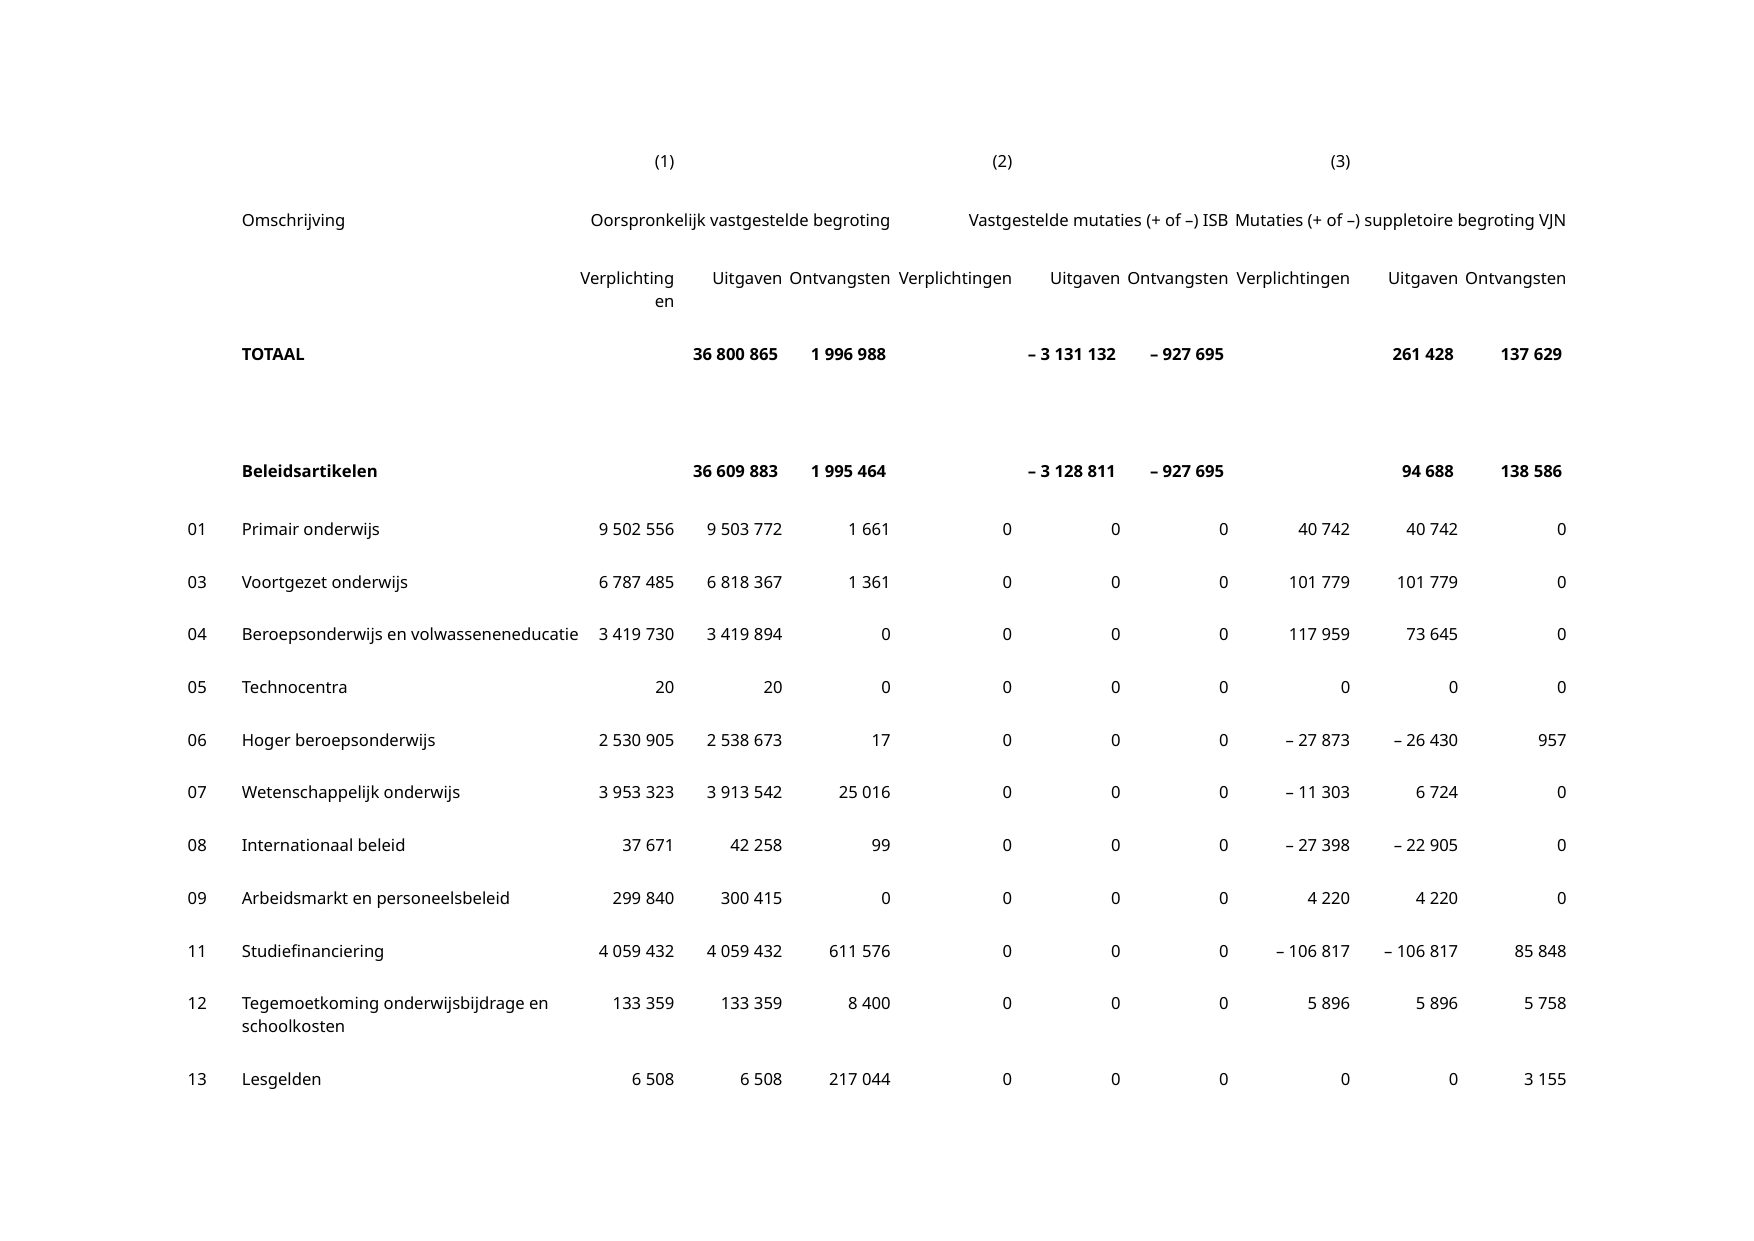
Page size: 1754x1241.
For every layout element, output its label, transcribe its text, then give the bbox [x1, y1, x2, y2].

table_cell [188, 459, 242, 518]
table_cell 5 896 [1228, 992, 1350, 1067]
table_cell Oorspronkelijk vastgestelde begroting [580, 209, 890, 267]
table_cell Arbeidsmarkt en personeelsbeleid [242, 887, 579, 939]
table_cell 0 [890, 518, 1012, 570]
table_cell 06 [188, 729, 242, 781]
table_cell 0 [890, 676, 1012, 728]
table_cell 0 [890, 887, 1012, 939]
table_cell Uitgaven [1012, 267, 1120, 342]
table_cell 0 [890, 992, 1012, 1067]
table_cell Technocentra [242, 676, 579, 728]
table_cell Beroepsonderwijs en volwasseneneducatie [242, 623, 579, 676]
table_cell 261 428 [1350, 342, 1458, 401]
table_cell Verplichtingen [1228, 267, 1350, 342]
table_cell 0 [1012, 887, 1120, 939]
table_cell – 26 430 [1350, 729, 1458, 781]
table_cell Voortgezet onderwijs [242, 570, 579, 623]
table_cell 138 586 [1458, 459, 1566, 518]
table_cell Internationaal beleid [242, 834, 579, 887]
table_cell 3 953 323 [580, 781, 674, 834]
table_cell Hoger beroepsonderwijs [242, 729, 579, 781]
table_cell Mutaties (+ of –) suppletoire begroting VJN [1228, 209, 1566, 267]
table_cell [580, 459, 674, 518]
table_cell 4 059 432 [674, 939, 782, 992]
table_cell 0 [890, 834, 1012, 887]
table_cell 0 [1120, 518, 1228, 570]
table_cell Studiefinanciering [242, 939, 579, 992]
table_cell 0 [1012, 518, 1120, 570]
table_cell [1120, 401, 1228, 459]
table_cell 0 [1120, 887, 1228, 939]
table_cell [188, 401, 242, 459]
table_cell 07 [188, 781, 242, 834]
table_cell 0 [1012, 834, 1120, 887]
table_cell [1350, 401, 1458, 459]
table_cell Uitgaven [674, 267, 782, 342]
table_cell Primair onderwijs [242, 518, 579, 570]
table_cell 4 220 [1228, 887, 1350, 939]
table_cell 3 419 894 [674, 623, 782, 676]
table_cell Verplichtingen [580, 267, 674, 342]
table_cell 42 258 [674, 834, 782, 887]
table_cell 0 [1012, 570, 1120, 623]
table_cell 99 [782, 834, 890, 887]
table_cell 0 [1120, 834, 1228, 887]
table_cell 6 787 485 [580, 570, 674, 623]
table_cell [890, 342, 1012, 401]
table_cell 101 779 [1228, 570, 1350, 623]
table_cell 0 [1458, 623, 1566, 676]
table_cell 133 359 [580, 992, 674, 1067]
table_cell 0 [1120, 992, 1228, 1067]
table_cell 0 [1350, 676, 1458, 728]
table_cell 1 361 [782, 570, 890, 623]
table_cell 2 530 905 [580, 729, 674, 781]
table_cell 20 [580, 676, 674, 728]
table_cell [580, 342, 674, 401]
table_cell 03 [188, 570, 242, 623]
table_cell 0 [890, 939, 1012, 992]
table_cell – 927 695 [1120, 459, 1228, 518]
table_cell Tegemoetkoming onderwijsbijdrage en schoolkosten [242, 992, 579, 1067]
table_cell 300 415 [674, 887, 782, 939]
table_cell 217 044 [782, 1068, 890, 1090]
table_cell – 11 303 [1228, 781, 1350, 834]
table_cell 137 629 [1458, 342, 1566, 401]
table_cell Verplichtingen [890, 267, 1012, 342]
table_header [1012, 150, 1120, 208]
table_cell 0 [1120, 729, 1228, 781]
table_cell 0 [782, 887, 890, 939]
table_cell 0 [1120, 676, 1228, 728]
table_cell – 927 695 [1120, 342, 1228, 401]
table_cell – 106 817 [1228, 939, 1350, 992]
table_cell 0 [1458, 676, 1566, 728]
table_cell 0 [890, 781, 1012, 834]
table_cell Wetenschappelijk onderwijs [242, 781, 579, 834]
table_cell 0 [782, 676, 890, 728]
table_cell 299 840 [580, 887, 674, 939]
table_cell 37 671 [580, 834, 674, 887]
table_cell Vastgestelde mutaties (+ of –) ISB [890, 209, 1228, 267]
table_cell TOTAAL [242, 342, 579, 401]
table_cell [242, 401, 579, 459]
table_cell 0 [890, 623, 1012, 676]
table_cell 0 [1012, 623, 1120, 676]
table_cell 08 [188, 834, 242, 887]
table_header [674, 150, 782, 208]
table_cell 4 059 432 [580, 939, 674, 992]
table_cell 0 [1458, 781, 1566, 834]
table_cell Ontvangsten [1458, 267, 1566, 342]
table_cell Uitgaven [1350, 267, 1458, 342]
table_cell 0 [1228, 676, 1350, 728]
table_cell 04 [188, 623, 242, 676]
table_cell 0 [1120, 1068, 1228, 1090]
table_cell 0 [1350, 1068, 1458, 1090]
table_cell 0 [1120, 623, 1228, 676]
table_cell 1 996 988 [782, 342, 890, 401]
table_header [1458, 150, 1566, 208]
table_cell 1 661 [782, 518, 890, 570]
table_cell [580, 401, 674, 459]
table_cell 40 742 [1350, 518, 1458, 570]
table_cell [890, 459, 1012, 518]
table_cell 4 220 [1350, 887, 1458, 939]
table_cell [188, 342, 242, 401]
table_cell 0 [1012, 676, 1120, 728]
table_cell 5 896 [1350, 992, 1458, 1067]
table_cell 2 538 673 [674, 729, 782, 781]
table_cell 1 995 464 [782, 459, 890, 518]
table_header (2) [890, 150, 1012, 208]
table_cell 0 [1120, 781, 1228, 834]
table_cell 13 [188, 1068, 242, 1090]
table_cell 611 576 [782, 939, 890, 992]
table_cell 0 [890, 729, 1012, 781]
table_cell 133 359 [674, 992, 782, 1067]
table_cell 0 [1228, 1068, 1350, 1090]
table_cell Beleidsartikelen [242, 459, 579, 518]
table_cell – 3 128 811 [1012, 459, 1120, 518]
table_cell [242, 267, 579, 342]
table_cell 9 502 556 [580, 518, 674, 570]
table_cell 12 [188, 992, 242, 1067]
table_cell 0 [1458, 887, 1566, 939]
table_cell 3 913 542 [674, 781, 782, 834]
table_cell 957 [1458, 729, 1566, 781]
table_cell 11 [188, 939, 242, 992]
table_cell 0 [890, 570, 1012, 623]
table_cell 36 800 865 [674, 342, 782, 401]
table_cell [1012, 401, 1120, 459]
table_cell 6 508 [674, 1068, 782, 1090]
table_cell – 27 398 [1228, 834, 1350, 887]
table_cell 0 [1458, 518, 1566, 570]
table_cell 0 [1012, 1068, 1120, 1090]
table_cell [1228, 342, 1350, 401]
table_cell – 106 817 [1350, 939, 1458, 992]
table_cell [188, 267, 242, 342]
table_cell [674, 401, 782, 459]
table_cell 0 [1120, 939, 1228, 992]
table_cell 17 [782, 729, 890, 781]
table_header (3) [1228, 150, 1350, 208]
table_cell 8 400 [782, 992, 890, 1067]
table_cell 05 [188, 676, 242, 728]
table_cell Ontvangsten [782, 267, 890, 342]
table_cell 9 503 772 [674, 518, 782, 570]
table_cell 5 758 [1458, 992, 1566, 1067]
table_cell 3 419 730 [580, 623, 674, 676]
table_cell [1228, 401, 1350, 459]
table_cell 0 [890, 1068, 1012, 1090]
table_cell 0 [1458, 834, 1566, 887]
table_cell 25 016 [782, 781, 890, 834]
table_cell 20 [674, 676, 782, 728]
table_cell [782, 401, 890, 459]
table_cell 6 818 367 [674, 570, 782, 623]
table_cell 6 508 [580, 1068, 674, 1090]
table_header (1) [580, 150, 674, 208]
table_header [188, 150, 242, 208]
table_cell 09 [188, 887, 242, 939]
table_header [1120, 150, 1228, 208]
table_header [1350, 150, 1458, 208]
table_cell 101 779 [1350, 570, 1458, 623]
table_cell – 27 873 [1228, 729, 1350, 781]
table_cell 01 [188, 518, 242, 570]
table_header [782, 150, 890, 208]
table_header [242, 150, 579, 208]
table_cell 3 155 [1458, 1068, 1566, 1090]
table_cell [188, 209, 242, 267]
table_cell 85 848 [1458, 939, 1566, 992]
table_cell 117 959 [1228, 623, 1350, 676]
table_cell Omschrijving [242, 209, 579, 267]
table_cell 73 645 [1350, 623, 1458, 676]
table_cell 6 724 [1350, 781, 1458, 834]
table_cell 36 609 883 [674, 459, 782, 518]
table_cell [890, 401, 1012, 459]
table_cell Ontvangsten [1120, 267, 1228, 342]
table_cell 0 [782, 623, 890, 676]
table_cell 0 [1012, 729, 1120, 781]
table_cell – 22 905 [1350, 834, 1458, 887]
table_cell [1458, 401, 1566, 459]
table_cell 0 [1012, 781, 1120, 834]
table_cell 0 [1458, 570, 1566, 623]
table_cell 0 [1012, 992, 1120, 1067]
table_cell 0 [1120, 570, 1228, 623]
table_cell [1228, 459, 1350, 518]
table_cell – 3 131 132 [1012, 342, 1120, 401]
table_cell 94 688 [1350, 459, 1458, 518]
table_cell 0 [1012, 939, 1120, 992]
table_cell 40 742 [1228, 518, 1350, 570]
table_cell Lesgelden [242, 1068, 579, 1090]
